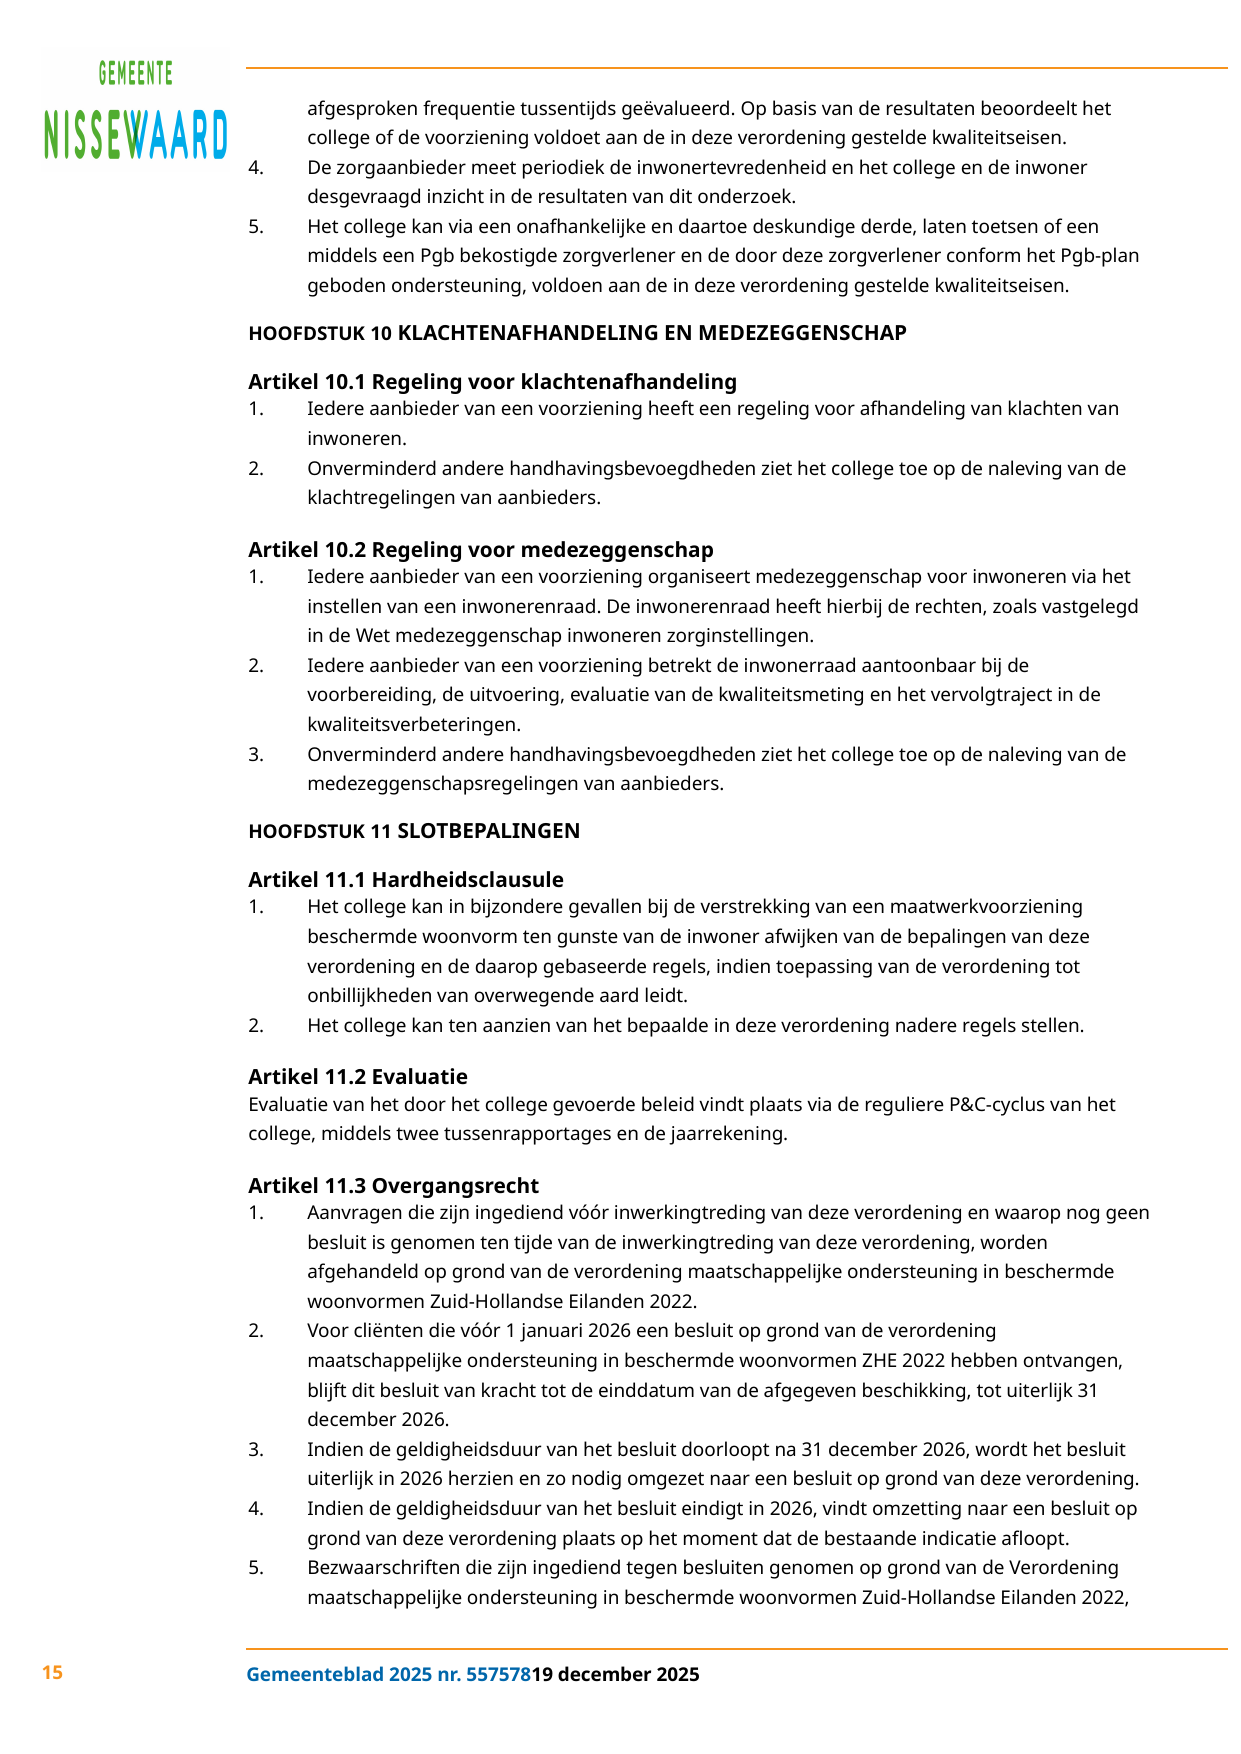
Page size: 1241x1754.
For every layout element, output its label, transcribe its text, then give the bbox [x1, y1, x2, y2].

list De zorgaanbieder meet periodiek de inwonertevredenheid en het college en de inwoner desgevraagd inzicht in de resultaten van dit onderzoek. [248, 154, 1152, 209]
text Evaluatie van het door het college gevoerde beleid vindt plaats via de reguliere P&C-cyclus van het college, middels twee tussenrapportages en de jaarrekening. [248, 1091, 1152, 1146]
list Aanvragen die zijn ingediend vóór inwerkingtreding van deze verordening en waarop nog geen besluit is genomen ten tijde van de inwerkingtreding van deze verordening, worden afgehandeld op grond van de verordening maatschappelijke ondersteuning in beschermde woonvormen Zuid-Hollandse Eilanden 2022. [248, 1199, 1152, 1314]
picture [41, 47, 231, 172]
list Iedere aanbieder van een voorziening heeft een regeling voor afhandeling van klachten van inwoneren. [248, 396, 1152, 451]
list Voor cliënten die vóór 1 januari 2026 een besluit op grond van de verordening maatschappelijke ondersteuning in beschermde woonvormen ZHE 2022 hebben ontvangen, blijft dit besluit van kracht tot de einddatum van de afgegeven beschikking, tot uiterlijk 31 december 2026. [248, 1318, 1152, 1432]
list Iedere aanbieder van een voorziening organiseert medezeggenschap voor inwoneren via het instellen van een inwonerenraad. De inwonerenraad heeft hierbij de rechten, zoals vastgelegd in de Wet medezeggenschap inwoneren zorginstellingen. [248, 563, 1152, 648]
text Artikel 10.1 Regeling voor klachtenafhandeling [248, 367, 1152, 396]
text Artikel 10.2 Regeling voor medezeggenschap [248, 535, 1152, 563]
text Artikel 11.1 Hardheidsclausule [248, 865, 1152, 894]
list Indien de geldigheidsduur van het besluit doorloopt na 31 december 2026, wordt het besluit uiterlijk in 2026 herzien en zo nodig omgezet naar een besluit op grond van deze verordening. [248, 1436, 1152, 1491]
list Het college kan in bijzondere gevallen bij de verstrekking van een maatwerkvoorziening beschermde woonvorm ten gunste van de inwoner afwijken van de bepalingen van deze verordening en de daarop gebaseerde regels, indien toepassing van de verordening tot onbillijkheden van overwegende aard leidt. [248, 894, 1152, 1008]
text HOOFDSTUK 10 KLACHTENAFHANDELING EN MEDEZEGGENSCHAP [248, 318, 1152, 346]
text Artikel 11.2 Evaluatie [248, 1062, 1152, 1091]
text HOOFDSTUK 11 SLOTBEPALINGEN [248, 816, 1152, 844]
list Het college kan ten aanzien van het bepaalde in deze verordening nadere regels stellen. [248, 1012, 1152, 1038]
list Onverminderd andere handhavingsbevoegdheden ziet het college toe op de naleving van de klachtregelingen van aanbieders. [248, 455, 1152, 510]
text Artikel 11.3 Overgangsrecht [248, 1171, 1152, 1199]
list Onverminderd andere handhavingsbevoegdheden ziet het college toe op de naleving van de medezeggenschapsregelingen van aanbieders. [248, 741, 1152, 796]
list Iedere aanbieder van een voorziening betrekt de inwonerraad aantoonbaar bij de voorbereiding, de uitvoering, evaluatie van de kwaliteitsmeting en het vervolgtraject in de kwaliteitsverbeteringen. [248, 652, 1152, 737]
list Bezwaarschriften die zijn ingediend tegen besluiten genomen op grond van de Verordening maatschappelijke ondersteuning in beschermde woonvormen Zuid-Hollandse Eilanden 2022, [248, 1554, 1152, 1609]
list Het college kan via een onafhankelijke en daartoe deskundige derde, laten toetsen of een middels een Pgb bekostigde zorgverlener en de door deze zorgverlener conform het Pgb-plan geboden ondersteuning, voldoen aan de in deze verordening gestelde kwaliteitseisen. [248, 213, 1152, 298]
list afgesproken frequentie tussentijds geëvalueerd. Op basis van de resultaten beoordeelt het college of de voorziening voldoet aan de in deze verordening gestelde kwaliteitseisen. [248, 95, 1152, 150]
list Indien de geldigheidsduur van het besluit eindigt in 2026, vindt omzetting naar een besluit op grond van deze verordening plaats op het moment dat de bestaande indicatie afloopt. [248, 1495, 1152, 1550]
